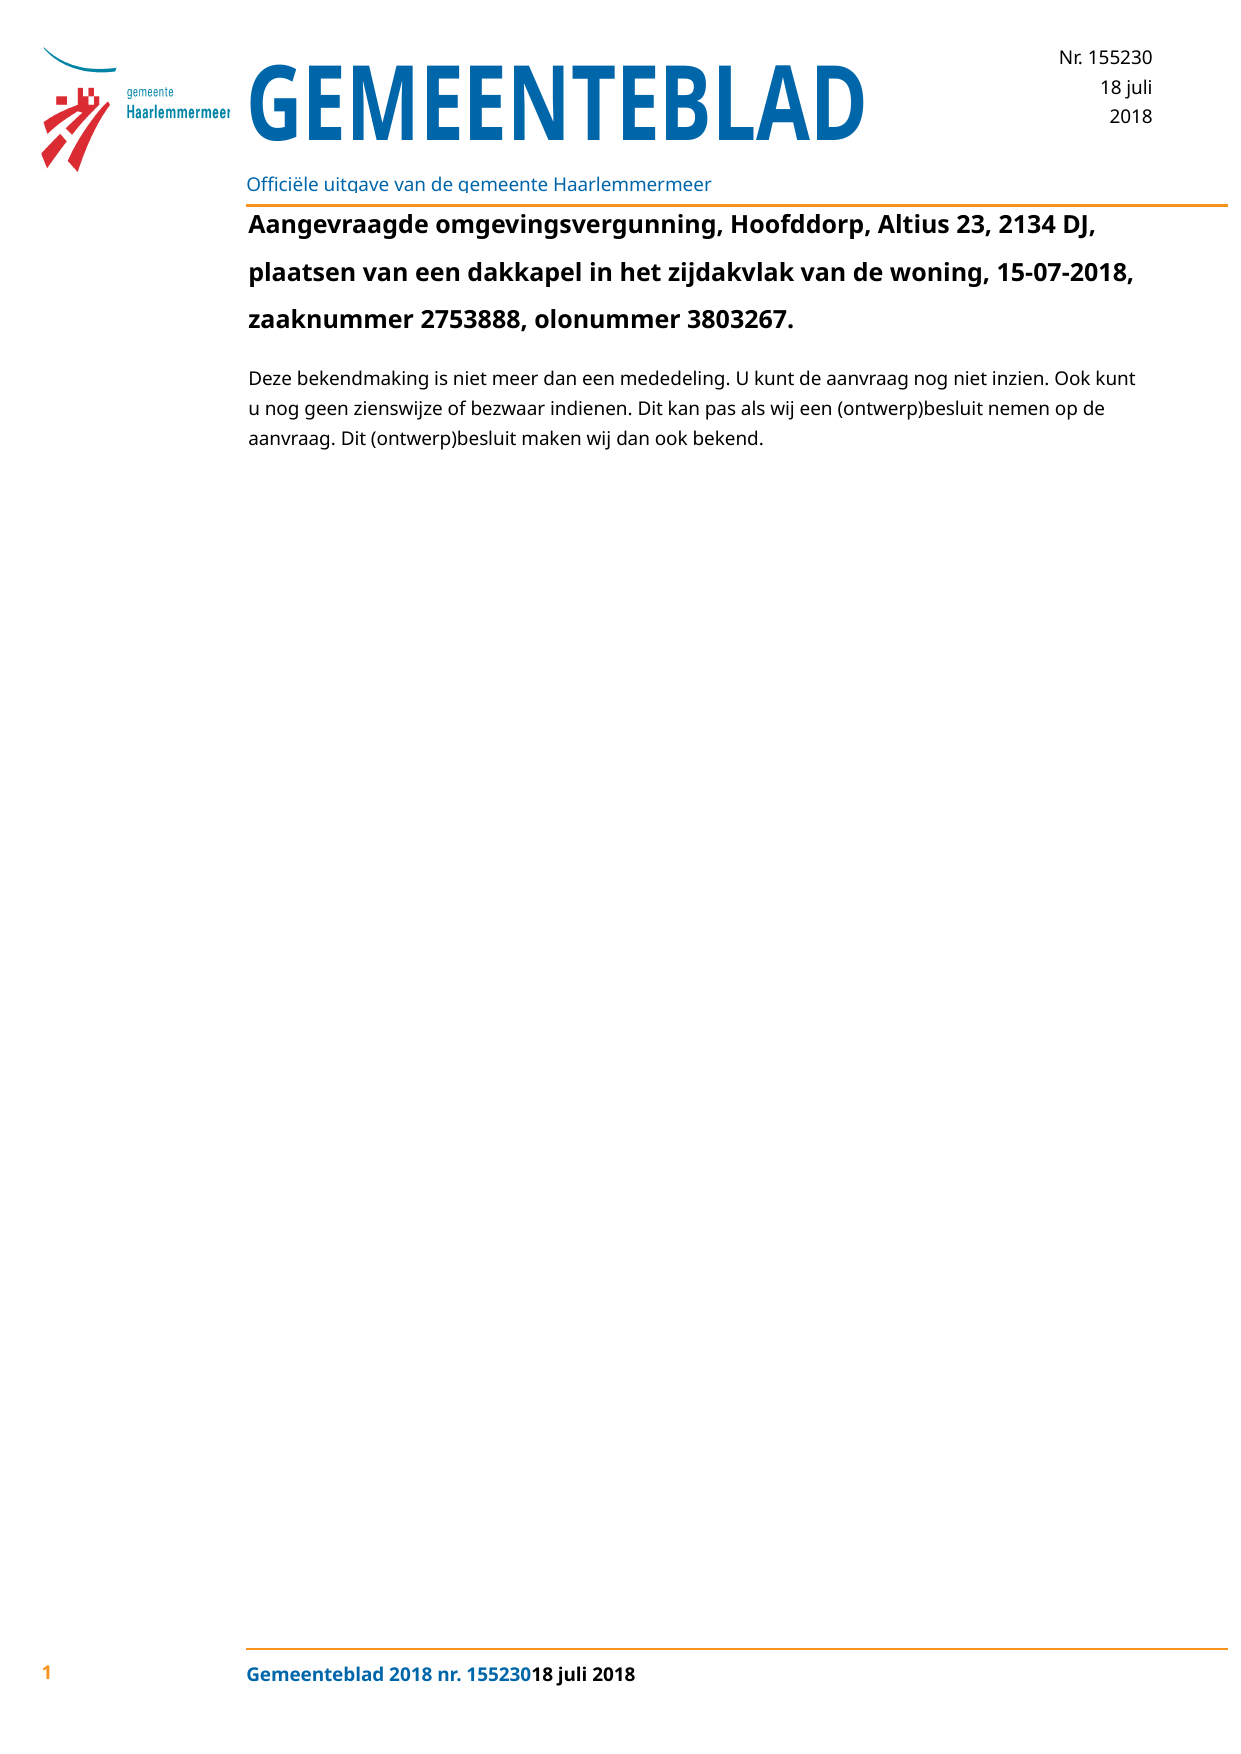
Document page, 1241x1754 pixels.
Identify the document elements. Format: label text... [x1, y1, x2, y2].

text Aangevraagde omgevingsvergunning, Hoofddorp, Altius 23, 2134 DJ, plaatsen van een dakkapel in het zijdakvlak van de woning, 15-07-2018, zaaknummer 2753888, olonummer 3803267. [248, 207, 1152, 336]
picture [41, 47, 231, 172]
text Deze bekendmaking is niet meer dan een mededeling. U kunt de aanvraag nog niet inzien. Ook kunt u nog geen zienswijze of bezwaar indienen. Dit kan pas als wij een (ontwerp)besluit nemen op de aanvraag. Dit (ontwerp)besluit maken wij dan ook bekend. [248, 366, 1152, 450]
